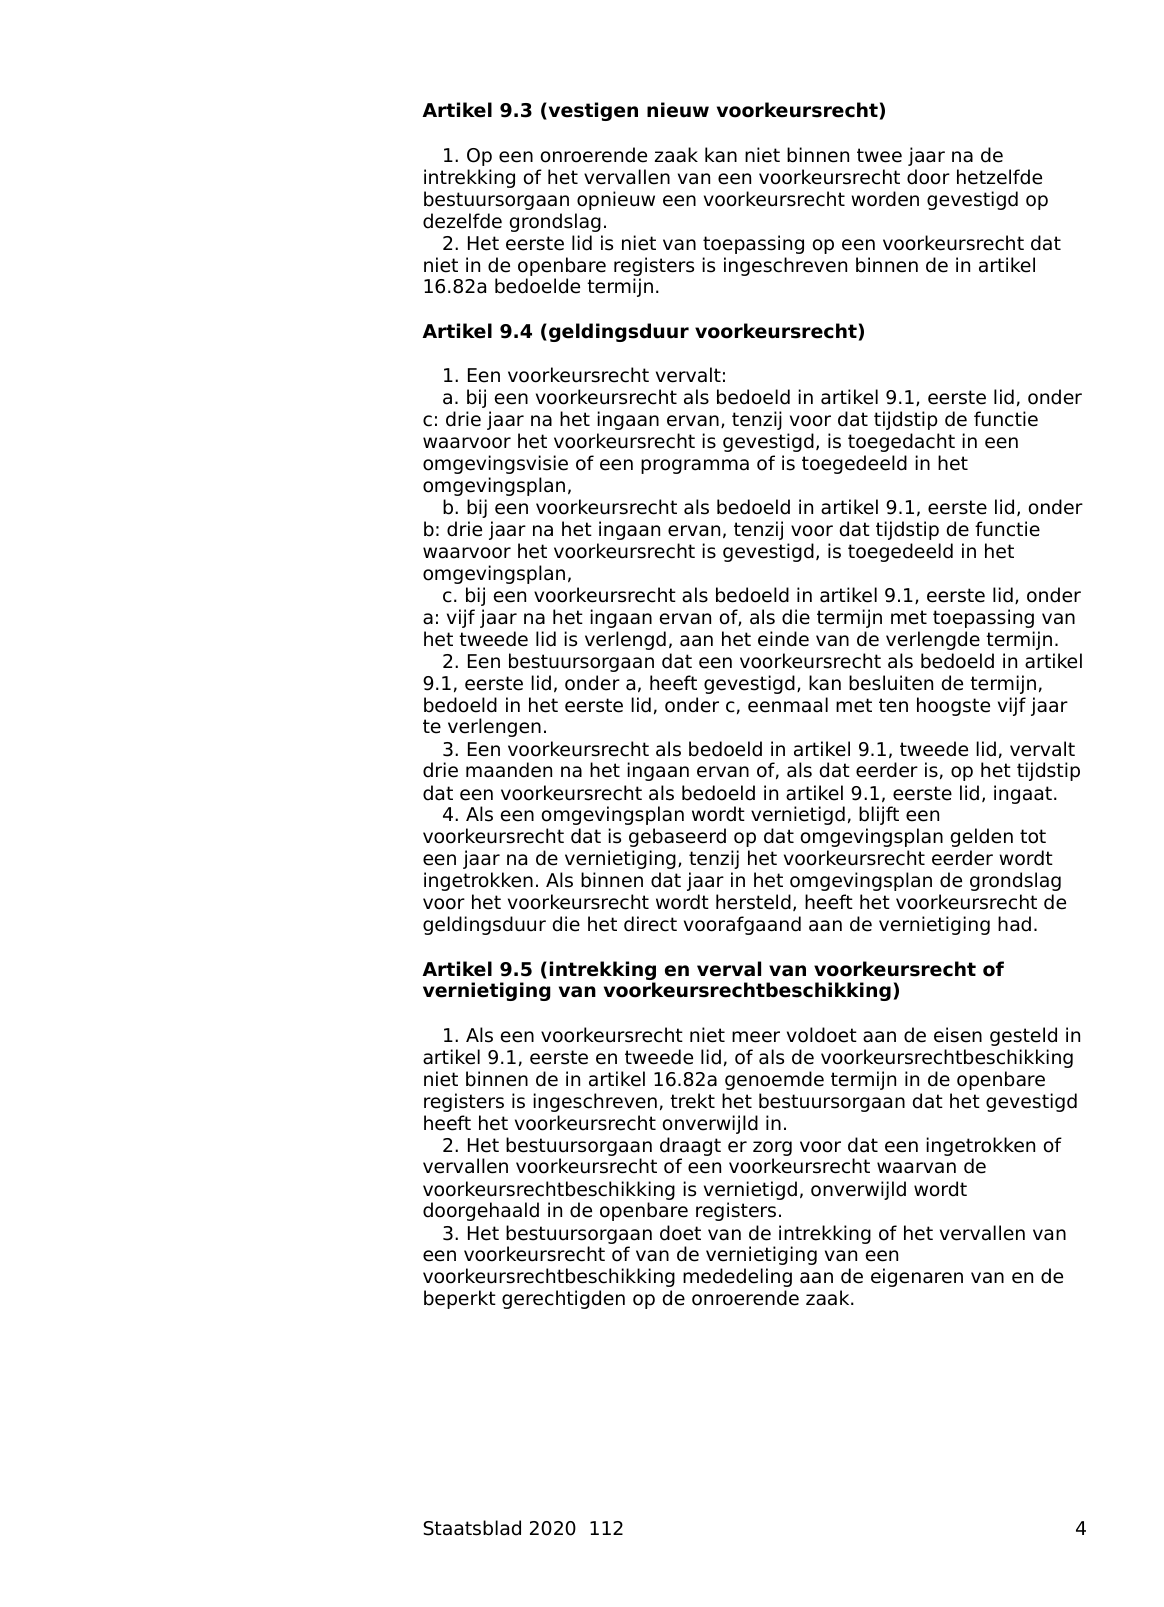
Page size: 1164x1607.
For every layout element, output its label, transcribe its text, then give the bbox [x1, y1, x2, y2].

text c. bij een voorkeursrecht als bedoeld in artikel 9.1, eerste lid, onder a: vijf jaar na het ingaan ervan of, als die termijn met toepassing van het tweede lid is verlengd, aan het einde van de verlengde termijn. [422, 584, 1087, 651]
subtitle Artikel 9.4 (geldingsduur voorkeursrecht) [422, 321, 1087, 343]
text 1. Een voorkeursrecht vervalt: [422, 365, 1087, 387]
subtitle Artikel 9.5 (intrekking en verval van voorkeursrecht of vernietiging van voorkeursrechtbeschikking) [422, 958, 1087, 1002]
text 1. Als een voorkeursrecht niet meer voldoet aan de eisen gesteld in artikel 9.1, eerste en tweede lid, of als de voorkeursrechtbeschikking niet binnen de in artikel 16.82a genoemde termijn in de openbare registers is ingeschreven, trekt het bestuursorgaan dat het gevestigd heeft het voorkeursrecht onverwijld in. [422, 1024, 1087, 1134]
text 1. Op een onroerende zaak kan niet binnen twee jaar na de intrekking of het vervallen van een voorkeursrecht door hetzelfde bestuursorgaan opnieuw een voorkeursrecht worden gevestigd op dezelfde grondslag. [422, 144, 1087, 232]
text 3. Een voorkeursrecht als bedoeld in artikel 9.1, tweede lid, vervalt drie maanden na het ingaan ervan of, als dat eerder is, op het tijdstip dat een voorkeursrecht als bedoeld in artikel 9.1, eerste lid, ingaat. [422, 738, 1087, 804]
text 2. Het bestuursorgaan draagt er zorg voor dat een ingetrokken of vervallen voorkeursrecht of een voorkeursrecht waarvan de voorkeursrechtbeschikking is vernietigd, onverwijld wordt doorgehaald in de openbare registers. [422, 1134, 1087, 1222]
text 4. Als een omgevingsplan wordt vernietigd, blijft een voorkeursrecht dat is gebaseerd op dat omgevingsplan gelden tot een jaar na de vernietiging, tenzij het voorkeursrecht eerder wordt ingetrokken. Als binnen dat jaar in het omgevingsplan de grondslag voor het voorkeursrecht wordt hersteld, heeft het voorkeursrecht de geldingsduur die het direct voorafgaand aan de vernietiging had. [422, 804, 1087, 936]
subtitle Artikel 9.3 (vestigen nieuw voorkeursrecht) [422, 100, 1087, 122]
text 2. Een bestuursorgaan dat een voorkeursrecht als bedoeld in artikel 9.1, eerste lid, onder a, heeft gevestigd, kan besluiten de termijn, bedoeld in het eerste lid, onder c, eenmaal met ten hoogste vijf jaar te verlengen. [422, 651, 1087, 738]
text 3. Het bestuursorgaan doet van de intrekking of het vervallen van een voorkeursrecht of van de vernietiging van een voorkeursrechtbeschikking mededeling aan de eigenaren van en de beperkt gerechtigden op de onroerende zaak. [422, 1222, 1087, 1310]
text b. bij een voorkeursrecht als bedoeld in artikel 9.1, eerste lid, onder b: drie jaar na het ingaan ervan, tenzij voor dat tijdstip de functie waarvoor het voorkeursrecht is gevestigd, is toegedeeld in het omgevingsplan, [422, 497, 1087, 584]
text 2. Het eerste lid is niet van toepassing op een voorkeursrecht dat niet in de openbare registers is ingeschreven binnen de in artikel 16.82a bedoelde termijn. [422, 232, 1087, 298]
text a. bij een voorkeursrecht als bedoeld in artikel 9.1, eerste lid, onder c: drie jaar na het ingaan ervan, tenzij voor dat tijdstip de functie waarvoor het voorkeursrecht is gevestigd, is toegedacht in een omgevingsvisie of een programma of is toegedeeld in het omgevingsplan, [422, 387, 1087, 497]
